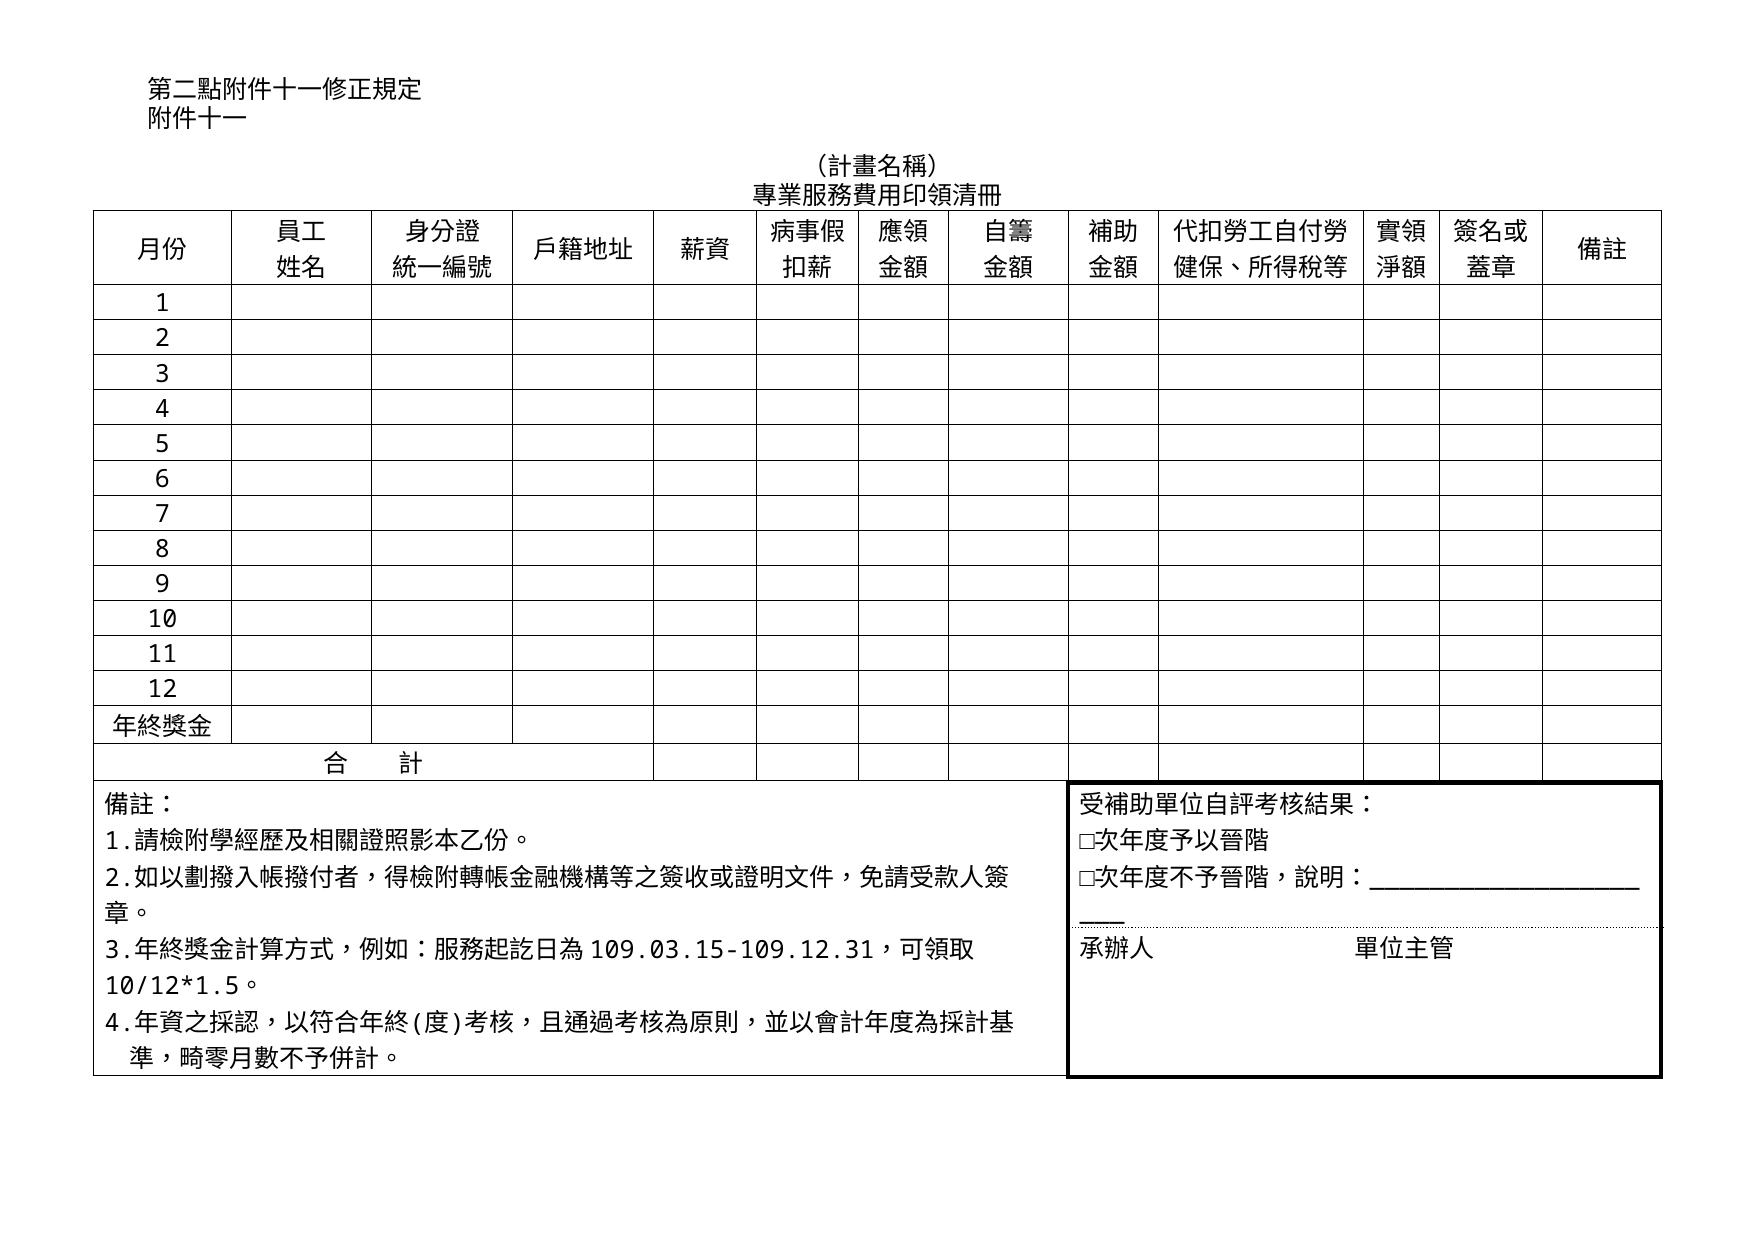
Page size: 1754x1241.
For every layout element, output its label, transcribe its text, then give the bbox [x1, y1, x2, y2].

table_cell [232, 425, 371, 459]
table_cell [232, 601, 371, 635]
table_header 身分證 統一編號 [372, 211, 512, 284]
table_cell [1069, 390, 1158, 424]
table_cell [757, 285, 858, 319]
table_cell [949, 320, 1068, 354]
table_cell [949, 425, 1068, 459]
table_cell [757, 390, 858, 424]
table_cell [949, 744, 1068, 780]
table_cell [1543, 636, 1661, 670]
table_cell [1364, 496, 1439, 530]
table_cell [654, 531, 756, 565]
table_cell [859, 285, 948, 319]
table_cell [1440, 425, 1542, 459]
table_cell [372, 636, 512, 670]
table_cell [949, 285, 1068, 319]
table_cell [654, 706, 756, 742]
table_cell [654, 355, 756, 389]
table_cell [654, 461, 756, 494]
table_cell [859, 531, 948, 565]
table_cell [859, 566, 948, 600]
table_cell [232, 531, 371, 565]
table_cell [949, 461, 1068, 494]
table_cell 3 [94, 355, 231, 389]
table_cell [232, 496, 371, 530]
table_cell [372, 285, 512, 319]
table_cell [859, 390, 948, 424]
table_cell [1069, 566, 1158, 600]
table_cell [372, 566, 512, 600]
table_cell [372, 671, 512, 705]
table_cell [1159, 355, 1363, 389]
table_cell [232, 355, 371, 389]
table_cell [859, 636, 948, 670]
table_cell [949, 601, 1068, 635]
table_header 自籌 金額 [949, 211, 1068, 284]
table_cell [1159, 425, 1363, 459]
table_cell [1364, 706, 1439, 742]
table_cell 4 [94, 390, 231, 424]
table_cell [757, 355, 858, 389]
text 附件十一 [148, 104, 1606, 133]
table_cell [1069, 671, 1158, 705]
table_cell [513, 496, 653, 530]
table_cell [1543, 601, 1661, 635]
table_cell [1440, 636, 1542, 670]
table_cell [1364, 531, 1439, 565]
table_cell [654, 636, 756, 670]
table_cell [654, 425, 756, 459]
table_cell [949, 706, 1068, 742]
table_cell [1364, 744, 1439, 780]
text 第二點附件十一修正規定 [148, 75, 1606, 104]
table_cell [654, 285, 756, 319]
table_cell [757, 461, 858, 494]
table_cell 備註： 1.請檢附學經歷及相關證照影本乙份。 2.如以劃撥入帳撥付者，得檢附轉帳金融機構等之簽收或證明文件，免請受款人簽章。 3.年終獎金計算方式，例如：服務起訖日為109.03.15-109.12.31，可領取10/12*1.5。 4.年資之採認，以符合年終(度)考核，且通過考核為原則，並以會計年度為採計基準，畸零月數不予併計。 [94, 781, 1066, 1074]
table_cell 11 [94, 636, 231, 670]
table_cell [757, 706, 858, 742]
table_cell [1159, 531, 1363, 565]
table_cell [1440, 461, 1542, 494]
table_cell [1159, 636, 1363, 670]
table_cell [1543, 390, 1661, 424]
table_cell [1440, 671, 1542, 705]
table_cell [1364, 425, 1439, 459]
table_cell 10 [94, 601, 231, 635]
table_cell [757, 566, 858, 600]
table_header 代扣勞工自付勞健保、所得稅等 [1159, 211, 1363, 284]
table_cell [949, 496, 1068, 530]
table_cell [949, 566, 1068, 600]
table_cell [1069, 496, 1158, 530]
table_cell [372, 355, 512, 389]
table_cell [1543, 461, 1661, 494]
table_cell 受補助單位自評考核結果： □次年度予以晉階 □次年度不予晉階，說明：_____________________ [1070, 785, 1659, 927]
table_cell [1440, 531, 1542, 565]
table_cell [1364, 636, 1439, 670]
table_cell [232, 390, 371, 424]
table_cell [859, 706, 948, 742]
table_cell 8 [94, 531, 231, 565]
table_cell [1440, 355, 1542, 389]
table_cell [1440, 390, 1542, 424]
table_cell [859, 496, 948, 530]
table_cell [654, 744, 756, 780]
table_header 備註 [1543, 211, 1661, 284]
table_header 月份 [94, 211, 231, 284]
table_cell [1440, 601, 1542, 635]
table_cell [859, 320, 948, 354]
table_cell [372, 496, 512, 530]
table_cell [372, 425, 512, 459]
table_cell [654, 671, 756, 705]
table_cell [513, 320, 653, 354]
table_cell [757, 671, 858, 705]
table_cell 5 [94, 425, 231, 459]
table_cell [1440, 285, 1542, 319]
table_cell [757, 425, 858, 459]
table_cell [1364, 566, 1439, 600]
table_cell [1543, 355, 1661, 389]
table_cell [1069, 285, 1158, 319]
table_cell [1543, 285, 1661, 319]
table_cell [232, 566, 371, 600]
table_cell [232, 320, 371, 354]
text （計畫名稱） [148, 152, 1606, 181]
table_cell [513, 355, 653, 389]
table_cell 2 [94, 320, 231, 354]
table_cell [1440, 320, 1542, 354]
table_cell [372, 706, 512, 742]
table_cell [1543, 706, 1661, 742]
table_cell 7 [94, 496, 231, 530]
table_cell [1159, 461, 1363, 494]
table_cell [1069, 425, 1158, 459]
table_header 補助 金額 [1069, 211, 1158, 284]
table_header 戶籍地址 [513, 211, 653, 284]
table_header 病事假扣薪 [757, 211, 858, 284]
table_cell [859, 601, 948, 635]
table_cell [513, 285, 653, 319]
table_cell [1069, 320, 1158, 354]
table_cell [232, 285, 371, 319]
table_cell [859, 355, 948, 389]
table_header 簽名或蓋章 [1440, 211, 1542, 284]
table_cell [1159, 320, 1363, 354]
table_cell [949, 636, 1068, 670]
table_cell [1159, 496, 1363, 530]
table_cell [1543, 744, 1661, 780]
table_cell [372, 461, 512, 494]
table_cell [949, 390, 1068, 424]
table_cell [1364, 285, 1439, 319]
table_cell [757, 636, 858, 670]
table_cell [1159, 601, 1363, 635]
table_cell 12 [94, 671, 231, 705]
table_cell [1364, 601, 1439, 635]
table_cell [859, 461, 948, 494]
table_cell [513, 601, 653, 635]
table_cell [654, 601, 756, 635]
table_cell [372, 601, 512, 635]
table_cell [1069, 706, 1158, 742]
table_cell [654, 320, 756, 354]
table_cell 年終獎金 [94, 706, 231, 742]
table_cell [513, 636, 653, 670]
table_cell [1543, 320, 1661, 354]
text 專業服務費用印領清冊 [148, 181, 1606, 210]
table_cell [859, 744, 948, 780]
table_cell [232, 671, 371, 705]
table_cell 9 [94, 566, 231, 600]
table_cell [232, 636, 371, 670]
table_cell [1069, 461, 1158, 494]
table_cell [1159, 390, 1363, 424]
table_cell [1440, 744, 1542, 780]
table_cell [513, 566, 653, 600]
table_cell [513, 461, 653, 494]
table_cell [513, 531, 653, 565]
table_header 應領 金額 [859, 211, 948, 284]
table_header 薪資 [654, 211, 756, 284]
table_cell [1069, 601, 1158, 635]
table_cell [654, 566, 756, 600]
table_cell 承辦人 單位主管 [1070, 927, 1659, 1074]
table_cell [949, 355, 1068, 389]
table_cell [757, 496, 858, 530]
table_cell [1159, 706, 1363, 742]
table_cell [949, 531, 1068, 565]
table_header 員工 姓名 [232, 211, 371, 284]
table_cell [513, 706, 653, 742]
table_cell [757, 744, 858, 780]
table_cell [1159, 285, 1363, 319]
table_cell [372, 320, 512, 354]
table_cell [1364, 671, 1439, 705]
table_cell [1159, 744, 1363, 780]
table_cell [654, 390, 756, 424]
table_cell [1364, 390, 1439, 424]
table_cell [1440, 706, 1542, 742]
table_cell [859, 425, 948, 459]
table_cell [513, 425, 653, 459]
table_cell [513, 671, 653, 705]
table_cell [1543, 496, 1661, 530]
table_cell [1069, 636, 1158, 670]
table_cell [1440, 566, 1542, 600]
table_header 實領 淨額 [1364, 211, 1439, 284]
table_cell 6 [94, 461, 231, 494]
table_cell [513, 390, 653, 424]
table_cell [1069, 531, 1158, 565]
table_cell [1543, 425, 1661, 459]
table_cell [1069, 355, 1158, 389]
table_cell [232, 706, 371, 742]
table_cell [1543, 671, 1661, 705]
table_cell [654, 496, 756, 530]
table_cell 1 [94, 285, 231, 319]
table_cell [1543, 566, 1661, 600]
table_cell [1159, 671, 1363, 705]
table_cell 合 計 [94, 744, 653, 780]
table_cell [1364, 461, 1439, 494]
table_cell [859, 671, 948, 705]
table_cell [372, 531, 512, 565]
table_cell [372, 390, 512, 424]
table_cell [232, 461, 371, 494]
table_cell [757, 320, 858, 354]
table_cell [1069, 744, 1158, 780]
table_cell [1364, 355, 1439, 389]
table_cell [1543, 531, 1661, 565]
table_cell [1440, 496, 1542, 530]
table_cell [1364, 320, 1439, 354]
table_cell [1159, 566, 1363, 600]
table_cell [949, 671, 1068, 705]
table_cell [757, 601, 858, 635]
table_cell [757, 531, 858, 565]
